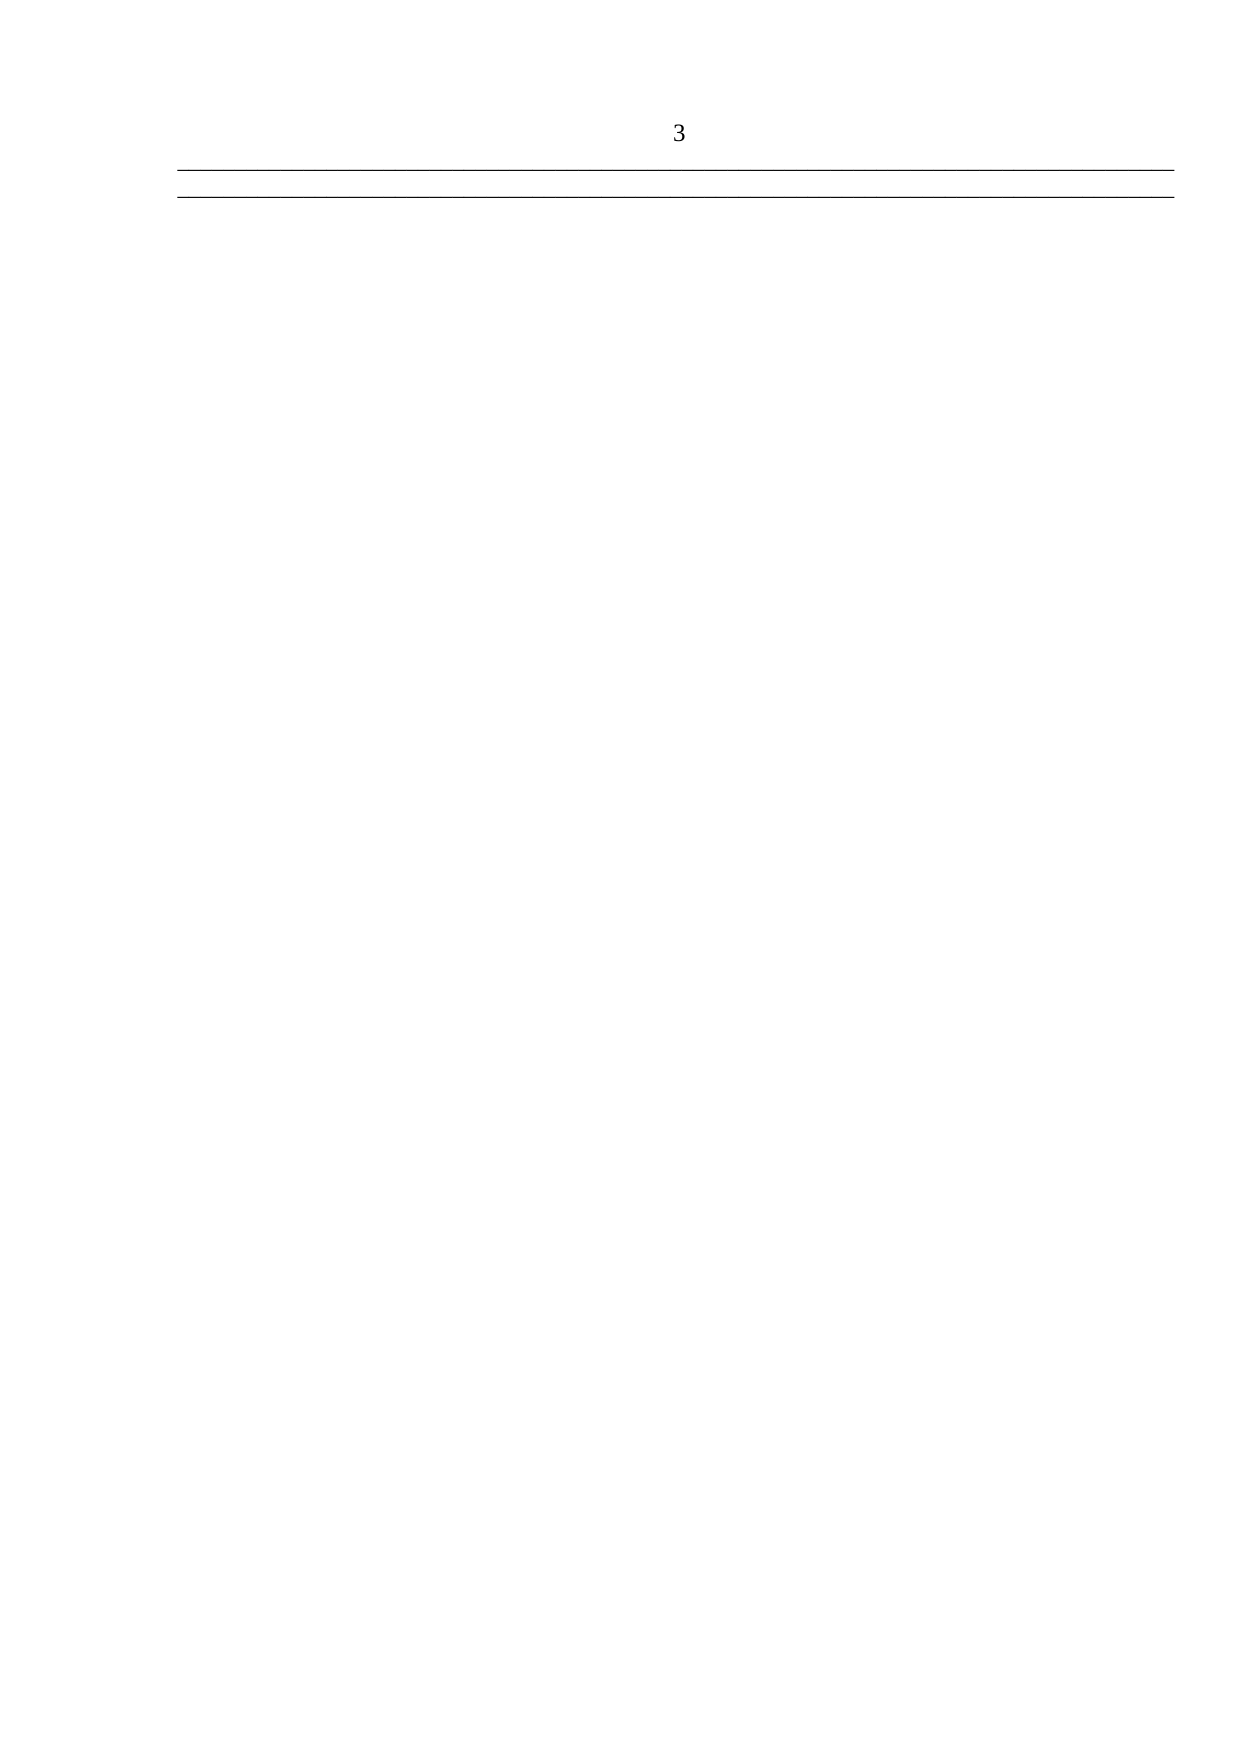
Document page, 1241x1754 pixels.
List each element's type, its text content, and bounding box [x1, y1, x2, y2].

text ______________________________________________________________________________________________________________________________________________________________________________ [177, 148, 1181, 200]
